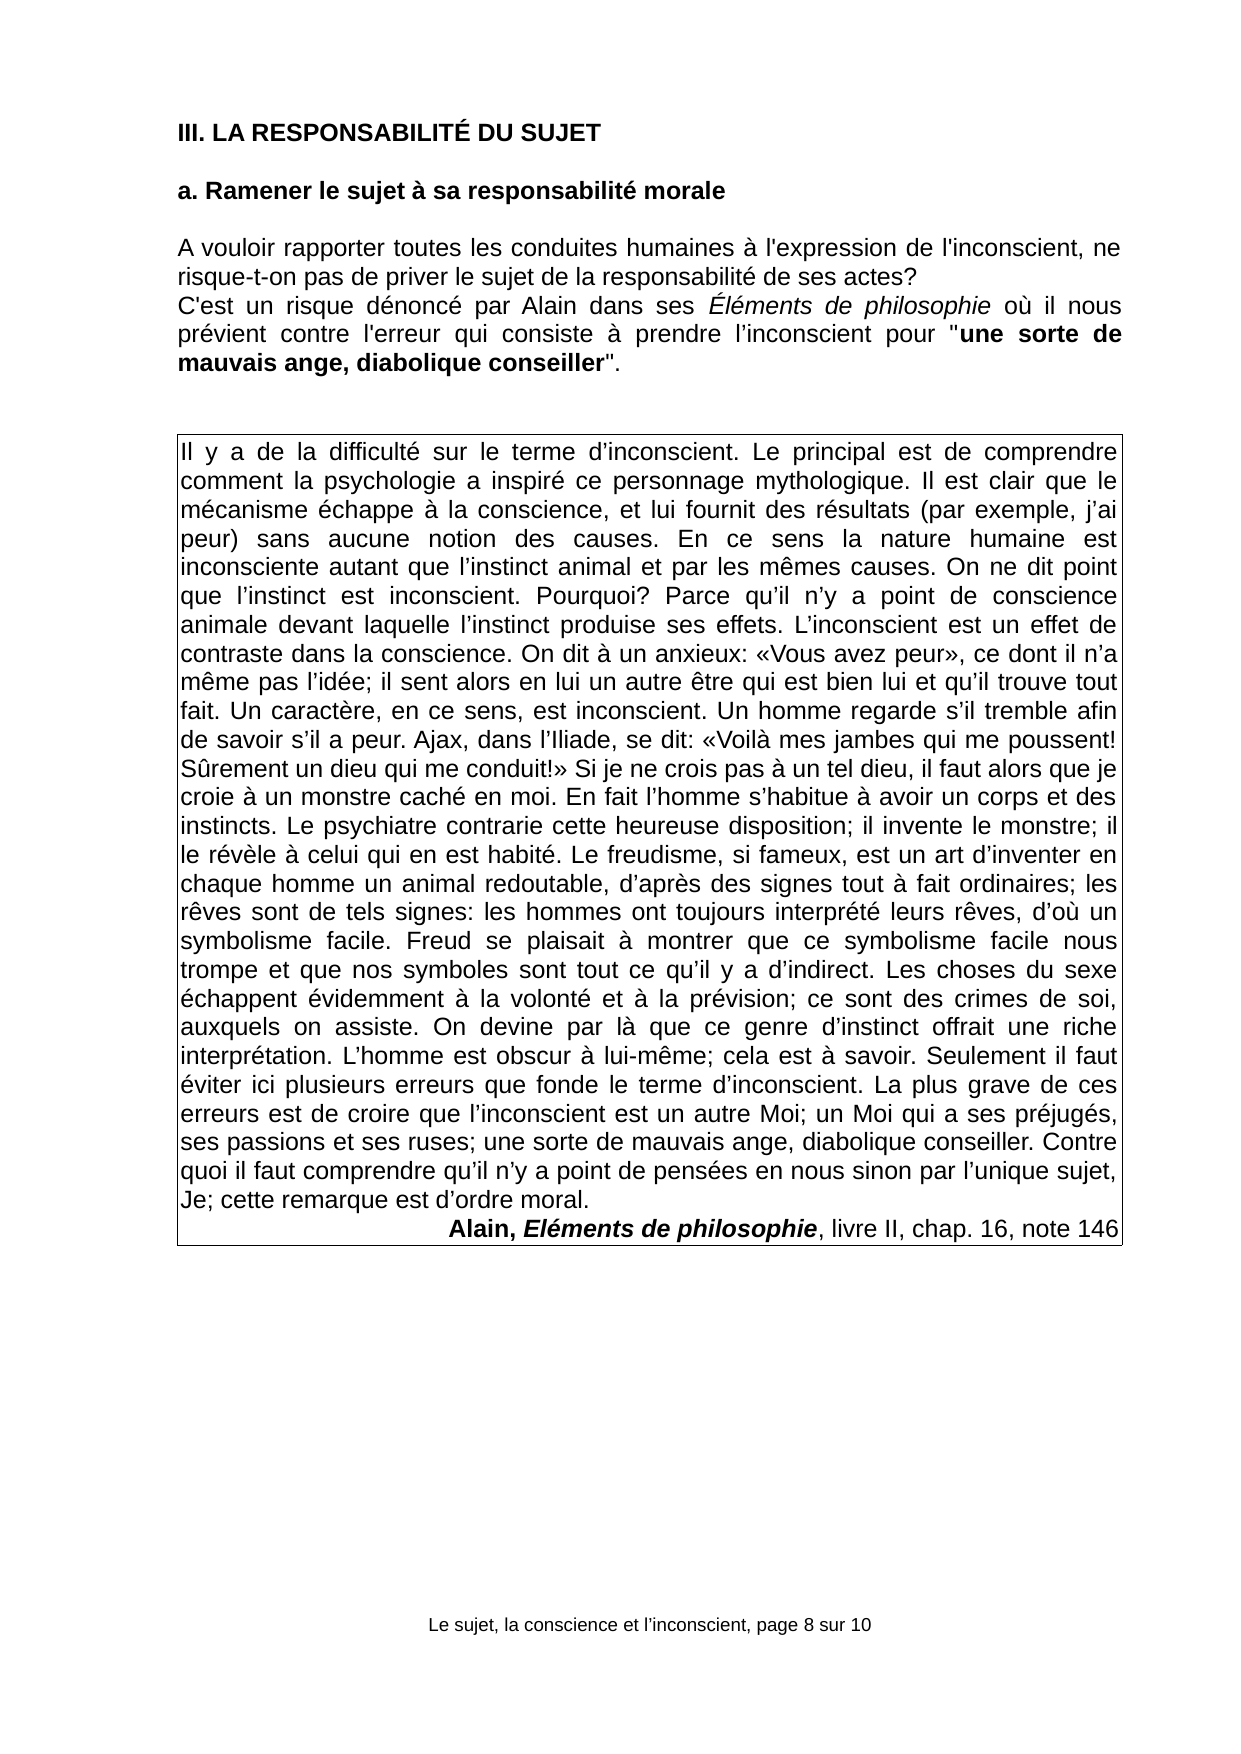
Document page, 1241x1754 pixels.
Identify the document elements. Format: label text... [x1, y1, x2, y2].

text a. Ramener le sujet à sa responsabilité morale [177, 176, 1122, 204]
text III. LA RESPONSABILITÉ DU SUJET [177, 118, 1122, 147]
text C'est un risque dénoncé par Alain dans ses Éléments de philosophie où il nous prévient contre l'erreur qui consiste à prendre l’inconscient pour "une sorte de mauvais ange, diabolique conseiller". [177, 291, 1122, 377]
text Alain, Eléments de philosophie, livre II, chap. 16, note 146 [178, 1211, 1122, 1245]
text Il y a de la difficulté sur le terme d’inconscient. Le principal est de comprendre comment la psychologie a inspiré ce personnage mythologique. Il est clair que le mécanisme échappe à la conscience, et lui fournit des résultats (par exemple, j’ai peur) sans aucune notion des causes. En ce sens la nature humaine est inconsciente autant que l’instinct animal et par les mêmes causes. On ne dit point que l’instinct est inconscient. Pourquoi? Parce qu’il n’y a point de conscience animale devant laquelle l’instinct produise ses effets. L’inconscient est un effet de contraste dans la conscience. On dit à un anxieux: «Vous avez peur», ce dont il n’a même pas l’idée; il sent alors en lui un autre être qui est bien lui et qu’il trouve tout fait. Un caractère, en ce sens, est inconscient. Un homme regarde s’il tremble afin de savoir s’il a peur. Ajax, dans l’Iliade, se dit: «Voilà mes jambes qui me poussent! Sûrement un dieu qui me conduit!» Si je ne crois pas à un tel dieu, il faut alors que je croie à un monstre caché en moi. En fait l’homme s’habitue à avoir un corps et des instincts. Le psychiatre contrarie cette heureuse disposition; il invente le monstre; il le révèle à celui qui en est habité. Le freudisme, si fameux, est un art d’inventer en chaque homme un animal redoutable, d’après des signes tout à fait ordinaires; les rêves sont de tels signes: les hommes ont toujours interprété leurs rêves, d’où un symbolisme facile. Freud se plaisait à montrer que ce symbolisme facile nous trompe et que nos symboles sont tout ce qu’il y a d’indirect. Les choses du sexe échappent évidemment à la volonté et à la prévision; ce sont des crimes de soi, auxquels on assiste. On devine par là que ce genre d’instinct offrait une riche interprétation. L’homme est obscur à lui-même; cela est à savoir. Seulement il faut éviter ici plusieurs erreurs que fonde le terme d’inconscient. La plus grave de ces erreurs est de croire que l’inconscient est un autre Moi; un Moi qui a ses préjugés, ses passions et ses ruses; une sorte de mauvais ange, diabolique conseiller. Contre quoi il faut comprendre qu’il n’y a point de pensées en nous sinon par l’unique sujet, Je; cette remarque est d’ordre moral. [178, 435, 1122, 1211]
text A vouloir rapporter toutes les conduites humaines à l'expression de l'inconscient, ne risque-t-on pas de priver le sujet de la responsabilité de ses actes? [177, 233, 1122, 291]
